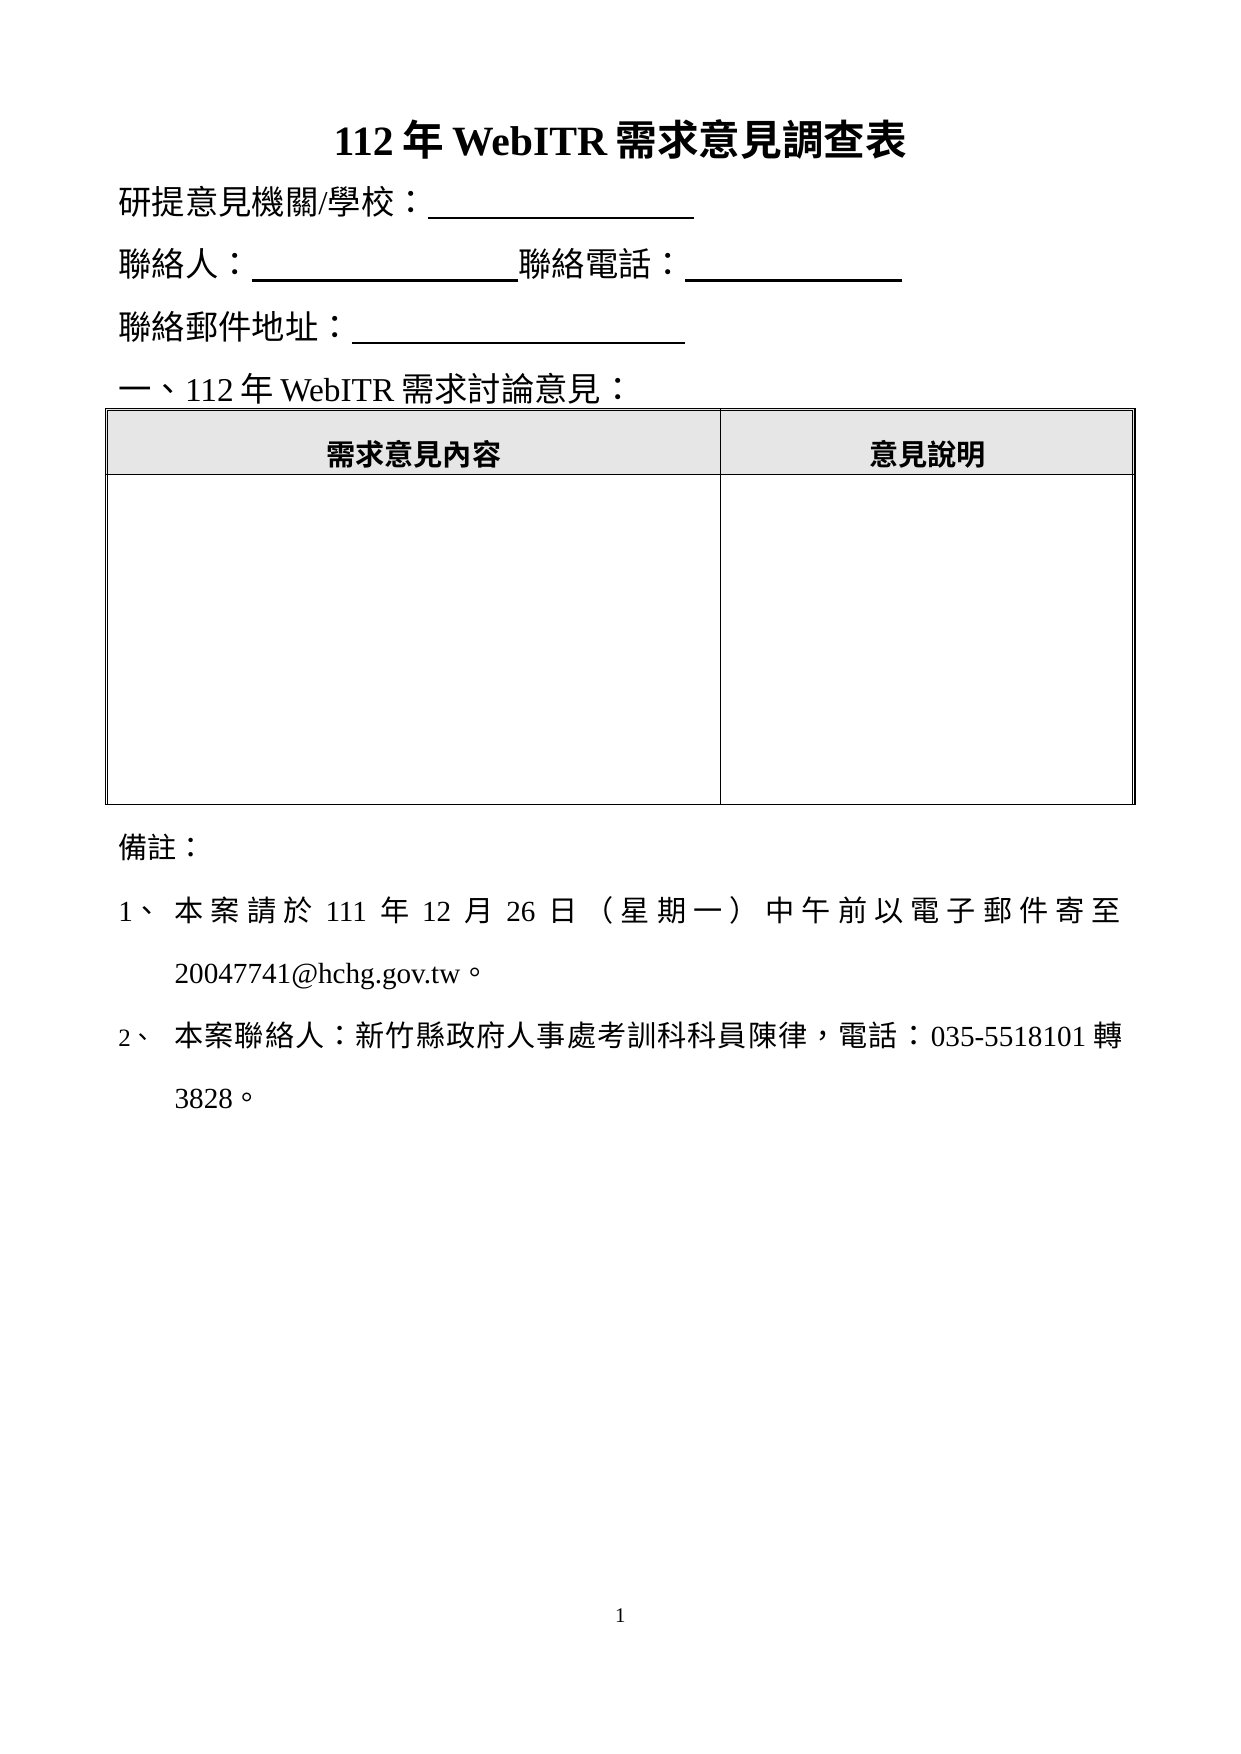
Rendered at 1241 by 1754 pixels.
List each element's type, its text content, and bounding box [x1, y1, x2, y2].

table_cell [108, 475, 720, 803]
text 聯絡人： 聯絡電話： [118, 221, 1122, 283]
text 一、112年WebITR需求討論意見： [118, 346, 1122, 408]
table_cell [721, 475, 1132, 803]
text 備註： [118, 805, 1122, 867]
text 112年WebITR需求意見調查表 [118, 96, 1122, 158]
text 研提意見機關/學校： [118, 158, 1122, 221]
table_header 意見說明 [721, 411, 1132, 474]
text 聯絡郵件地址： [118, 283, 1122, 346]
table_header 需求意見內容 [108, 411, 720, 474]
list 本案請於111年12月26日（星期一）中午前以電子郵件寄至20047741@hchg.gov.tw。 [118, 867, 1122, 992]
list 本案聯絡人：新竹縣政府人事處考訓科科員陳律，電話：035-5518101轉3828。 [118, 992, 1122, 1117]
